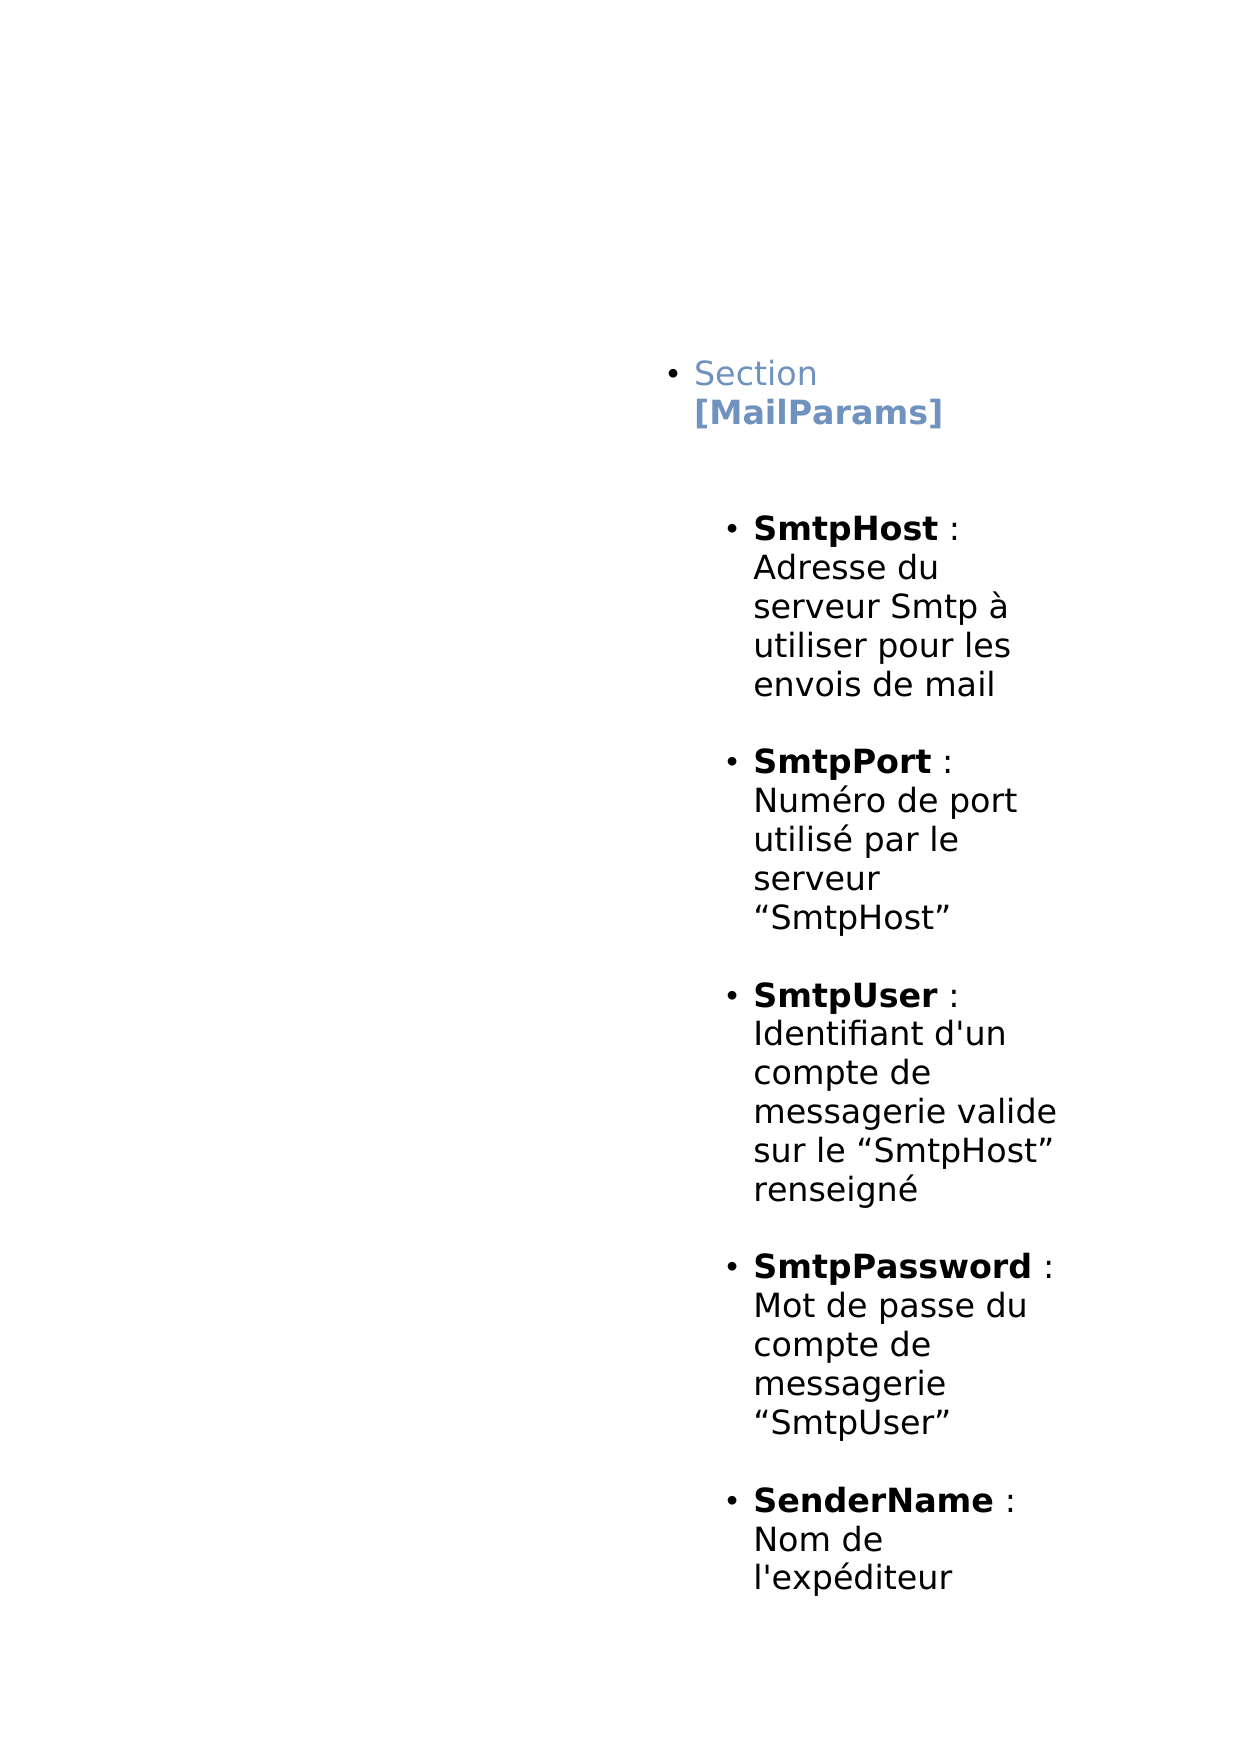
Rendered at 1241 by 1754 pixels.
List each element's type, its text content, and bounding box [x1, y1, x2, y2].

table_header Section [MailParams] SmtpHost : Adresse du serveur Smtp à utiliser pour les envois de mail SmtpPort : Numéro de port utilisé par le serveur “SmtpHost” SmtpUser : Identifiant d'un compte de messagerie valide sur le “SmtpHost” renseigné SmtpPassword : Mot de passe du compte de messagerie “SmtpUser” SenderName : Nom de l'expéditeur SenderAdress : Adresse mail d'expédition ReplyAddress : Adresse mail de réponse aux mails envoyés (lorsque le destinataire fait “Répondre”) [620, 247, 1102, 1598]
table_header [138, 247, 620, 1598]
